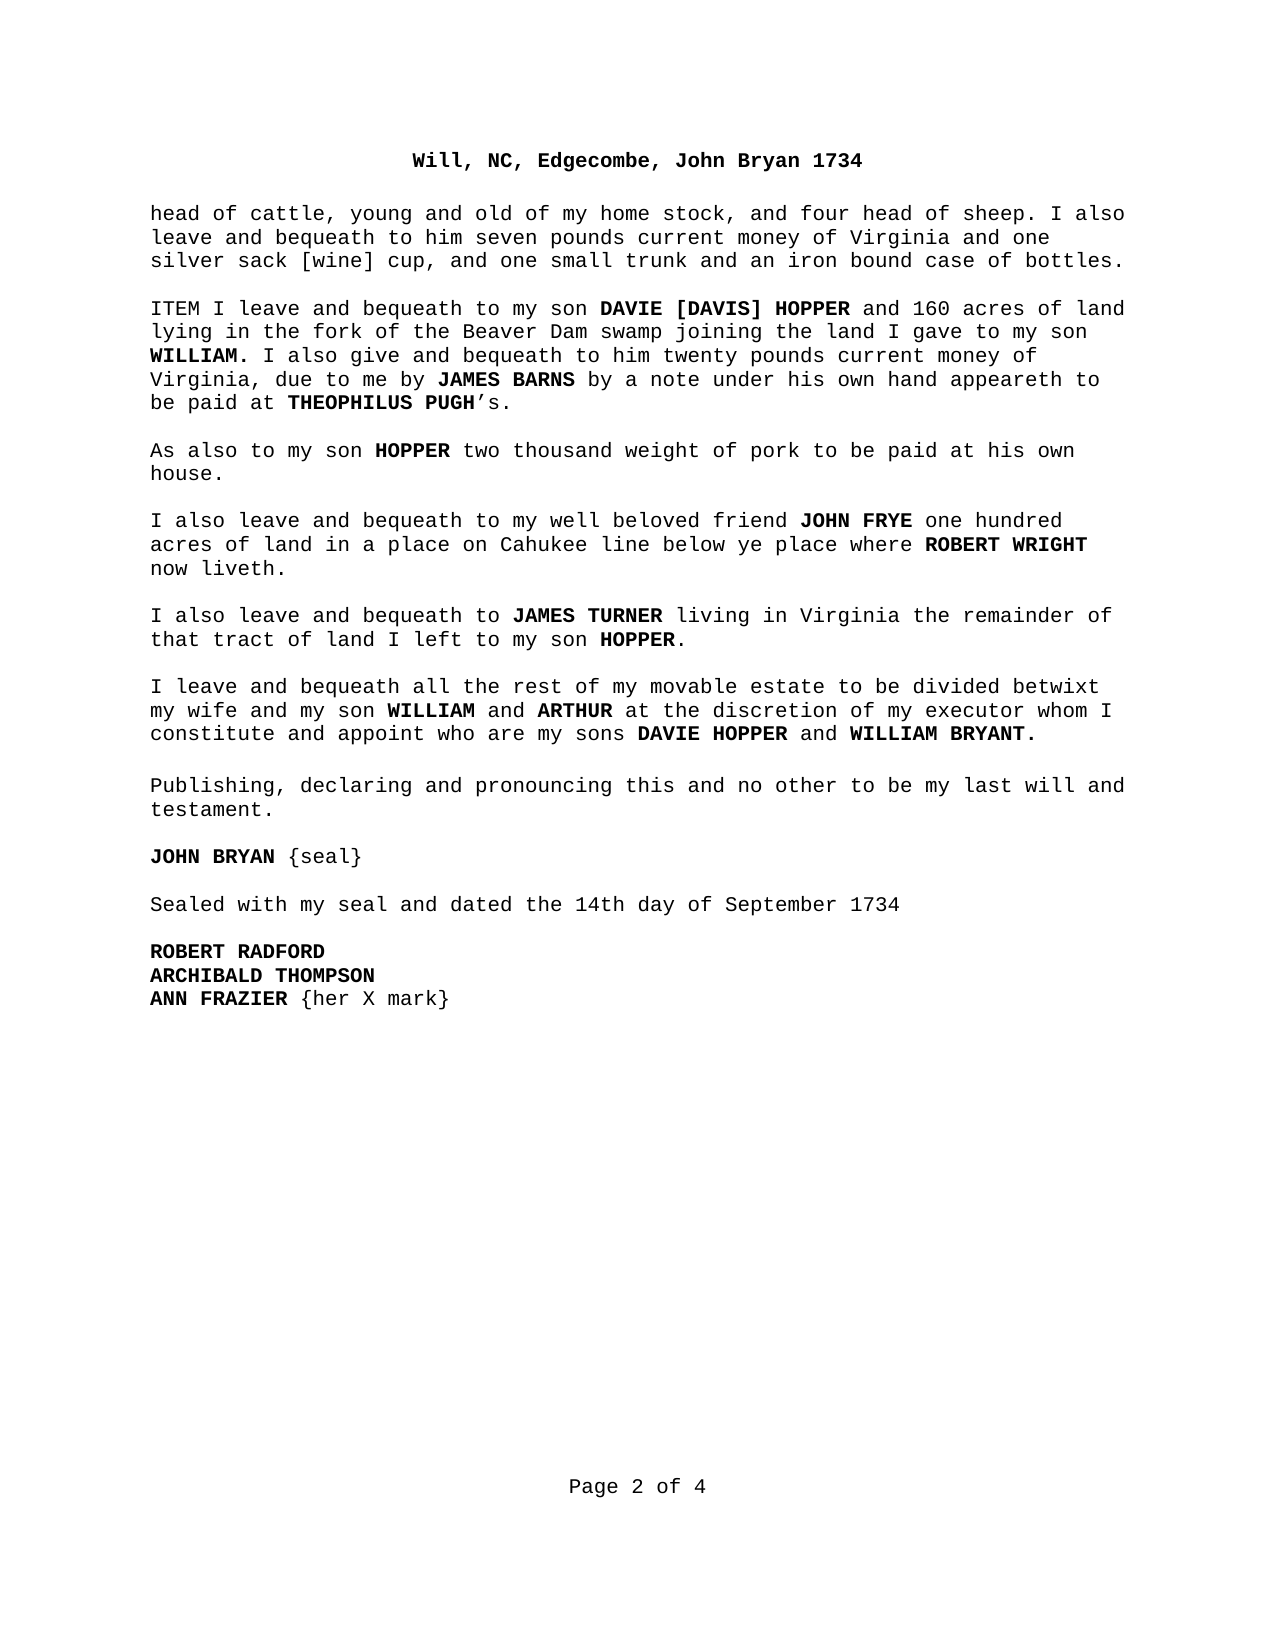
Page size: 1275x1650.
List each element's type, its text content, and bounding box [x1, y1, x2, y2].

text I also leave and bequeath to James Turner living in Virginia the remainder of that tract of land I left to my son Hopper. [150, 605, 1125, 652]
text As also to my son Hopper two thousand weight of pork to be paid at his own house. [150, 439, 1125, 487]
text I leave and bequeath all the rest of my movable estate to be divided betwixt my wife and my son William and Arthur at the discretion of my executor whom I constitute and appoint who are my sons DAVIE HoPper and William Bryant. [150, 676, 1125, 747]
text head of cattle, young and old of my home stock, and four head of sheep. I also leave and bequeath to him seven pounds current money of Virginia and one silver sack [wine] cup, and one small trunk and an iron bound case of bottles. [150, 203, 1125, 274]
text I also leave and bequeath to my well beloved friend John Frye one hundred acres of land in a place on Cahukee line below ye place where Robert wright now liveth. [150, 511, 1125, 581]
text Ann Frazier {her X mark} [150, 988, 1125, 1012]
text Sealed with my seal and dated the 14th day of September 1734 [150, 894, 1125, 917]
text Robert Radford [150, 941, 1125, 964]
text Archibald Thompson [150, 964, 1125, 988]
text Publishing, declaring and pronouncing this and no other to be my last will and testament. [150, 775, 1125, 823]
text item I leave and bequeath to my son DAVIE [DAVIS] Hopper and 160 acres of land lying in the fork of the Beaver Dam swamp joining the land I gave to my son William. I also give and bequeath to him twenty pounds current money of Virginia, due to me by James Barns by a note under his own hand appeareth to be paid at Theophilus pugh’s. [150, 298, 1125, 416]
text John Bryan {seal} [150, 846, 1125, 870]
